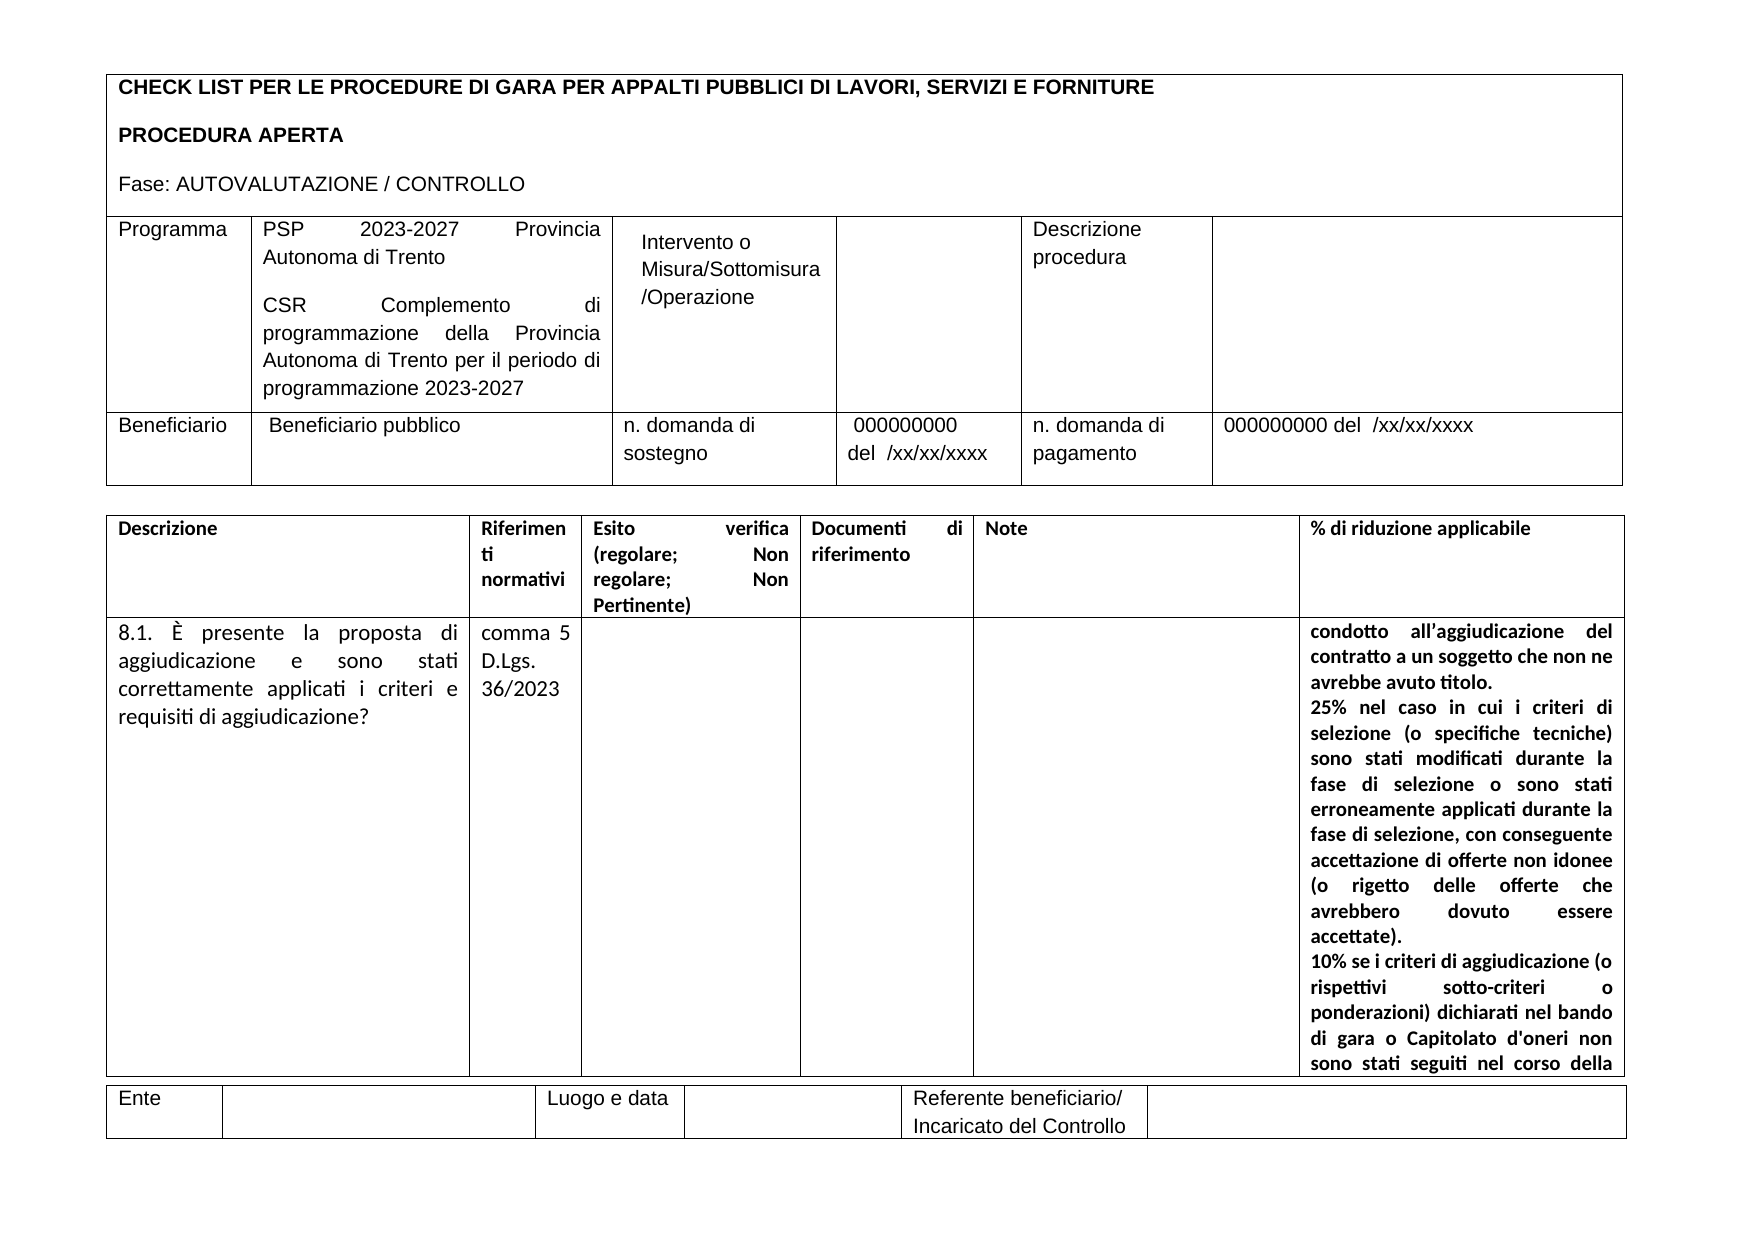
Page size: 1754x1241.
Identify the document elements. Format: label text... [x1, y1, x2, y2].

table_header Descrizione [107, 516, 469, 617]
table_header Documenti di riferimento [801, 516, 973, 617]
table_header Esito verifica (regolare; Non regolare; Non Pertinente) [582, 516, 800, 617]
table_cell condotto all’aggiudicazione del contratto a un soggetto che non ne avrebbe avuto titolo. 25% nel caso in cui i criteri di selezione (o specifiche tecniche) sono stati modificati durante la fase di selezione o sono stati erroneamente applicati durante la fase di selezione, con conseguente accettazione di offerte non idonee (o rigetto delle offerte che avrebbero dovuto essere accettate). 10% se i criteri di aggiudicazione (o rispettivi sotto-criteri o ponderazioni) dichiarati nel bando di gara o Capitolato d'oneri non sono stati seguiti nel corso della [1300, 618, 1624, 1076]
table_cell 8.1. È presente la proposta di aggiudicazione e sono stati correttamente applicati i criteri e requisiti di aggiudicazione? [107, 618, 469, 1076]
table_header Note [974, 516, 1299, 617]
table_header Riferimenti normativi [470, 516, 581, 617]
table_cell comma 5 D.Lgs. 36/2023 [470, 618, 581, 1076]
table_header % di riduzione applicabile [1300, 516, 1624, 617]
table_cell [974, 618, 1299, 1076]
table_cell [801, 618, 973, 1076]
table_cell [582, 618, 800, 1076]
